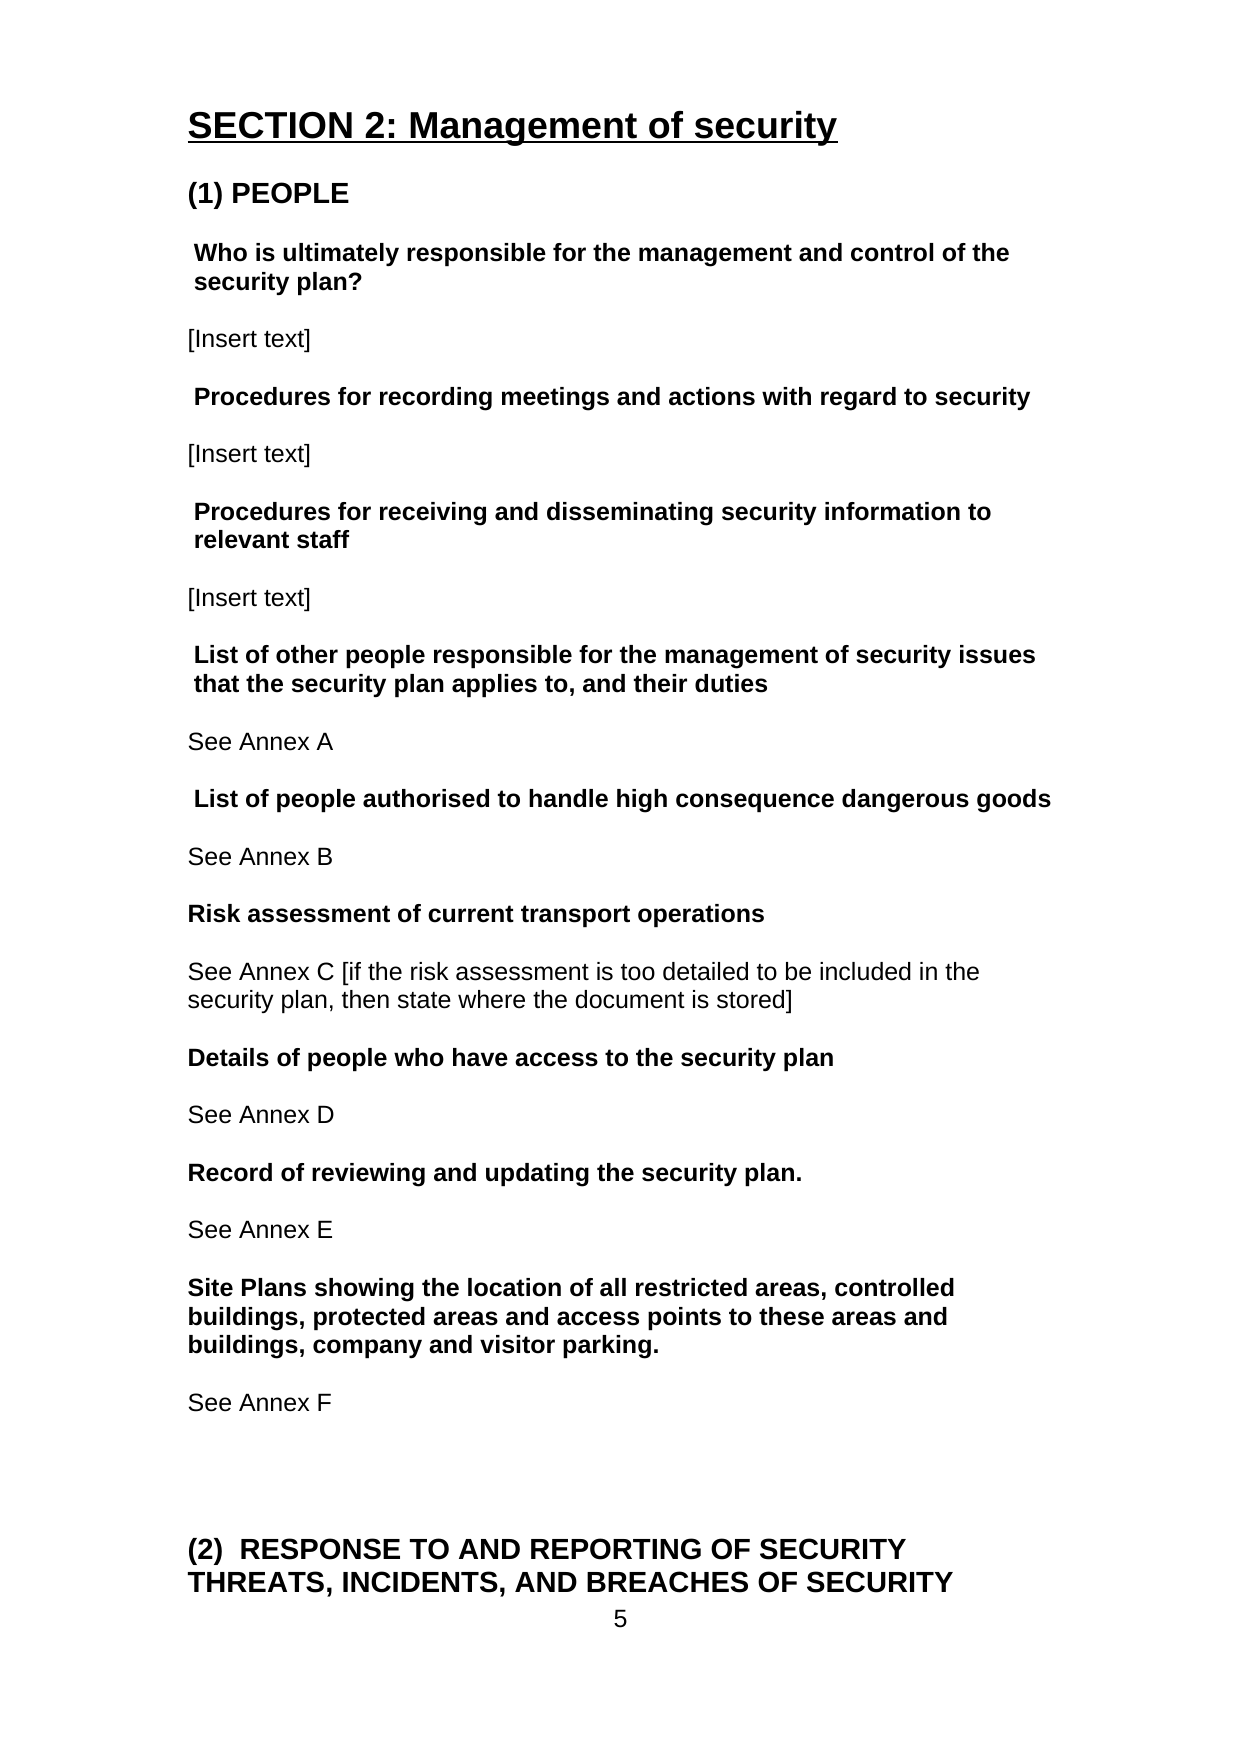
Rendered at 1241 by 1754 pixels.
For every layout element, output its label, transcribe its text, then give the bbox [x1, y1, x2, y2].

text [Insert text] [187, 324, 1053, 353]
text List of other people responsible for the management of security issues that the security plan applies to, and their duties [193, 640, 1053, 698]
text See Annex B [187, 842, 1053, 870]
text Procedures for receiving and disseminating security information to relevant staff [193, 497, 1053, 554]
text [Insert text] [187, 439, 1053, 468]
text Procedures for recording meetings and actions with regard to security [193, 382, 1053, 410]
text Risk assessment of current transport operations [187, 899, 1053, 928]
text See Annex E [187, 1215, 1053, 1244]
text SECTION 2: Management of security [187, 104, 1053, 147]
text Site Plans showing the location of all restricted areas, controlled buildings, protected areas and access points to these areas and buildings, company and visitor parking. [187, 1273, 1053, 1359]
text [Insert text] [187, 583, 1053, 612]
text (1) PEOPLE [187, 176, 1053, 209]
text See Annex A [187, 727, 1053, 755]
text See Annex C [if the risk assessment is too detailed to be included in the security plan, then state where the document is stored] [187, 957, 1053, 1014]
text Record of reviewing and updating the security plan. [187, 1158, 1053, 1187]
text Details of people who have access to the security plan [187, 1043, 1053, 1072]
text See Annex F [187, 1388, 1053, 1417]
text (2) RESPONSE TO AND REPORTING OF SECURITY THREATS, INCIDENTS, AND BREACHES OF SECURITY [187, 1532, 1053, 1599]
text List of people authorised to handle high consequence dangerous goods [193, 784, 1053, 813]
text See Annex D [187, 1100, 1053, 1129]
text Who is ultimately responsible for the management and control of the security plan? [193, 238, 1053, 295]
